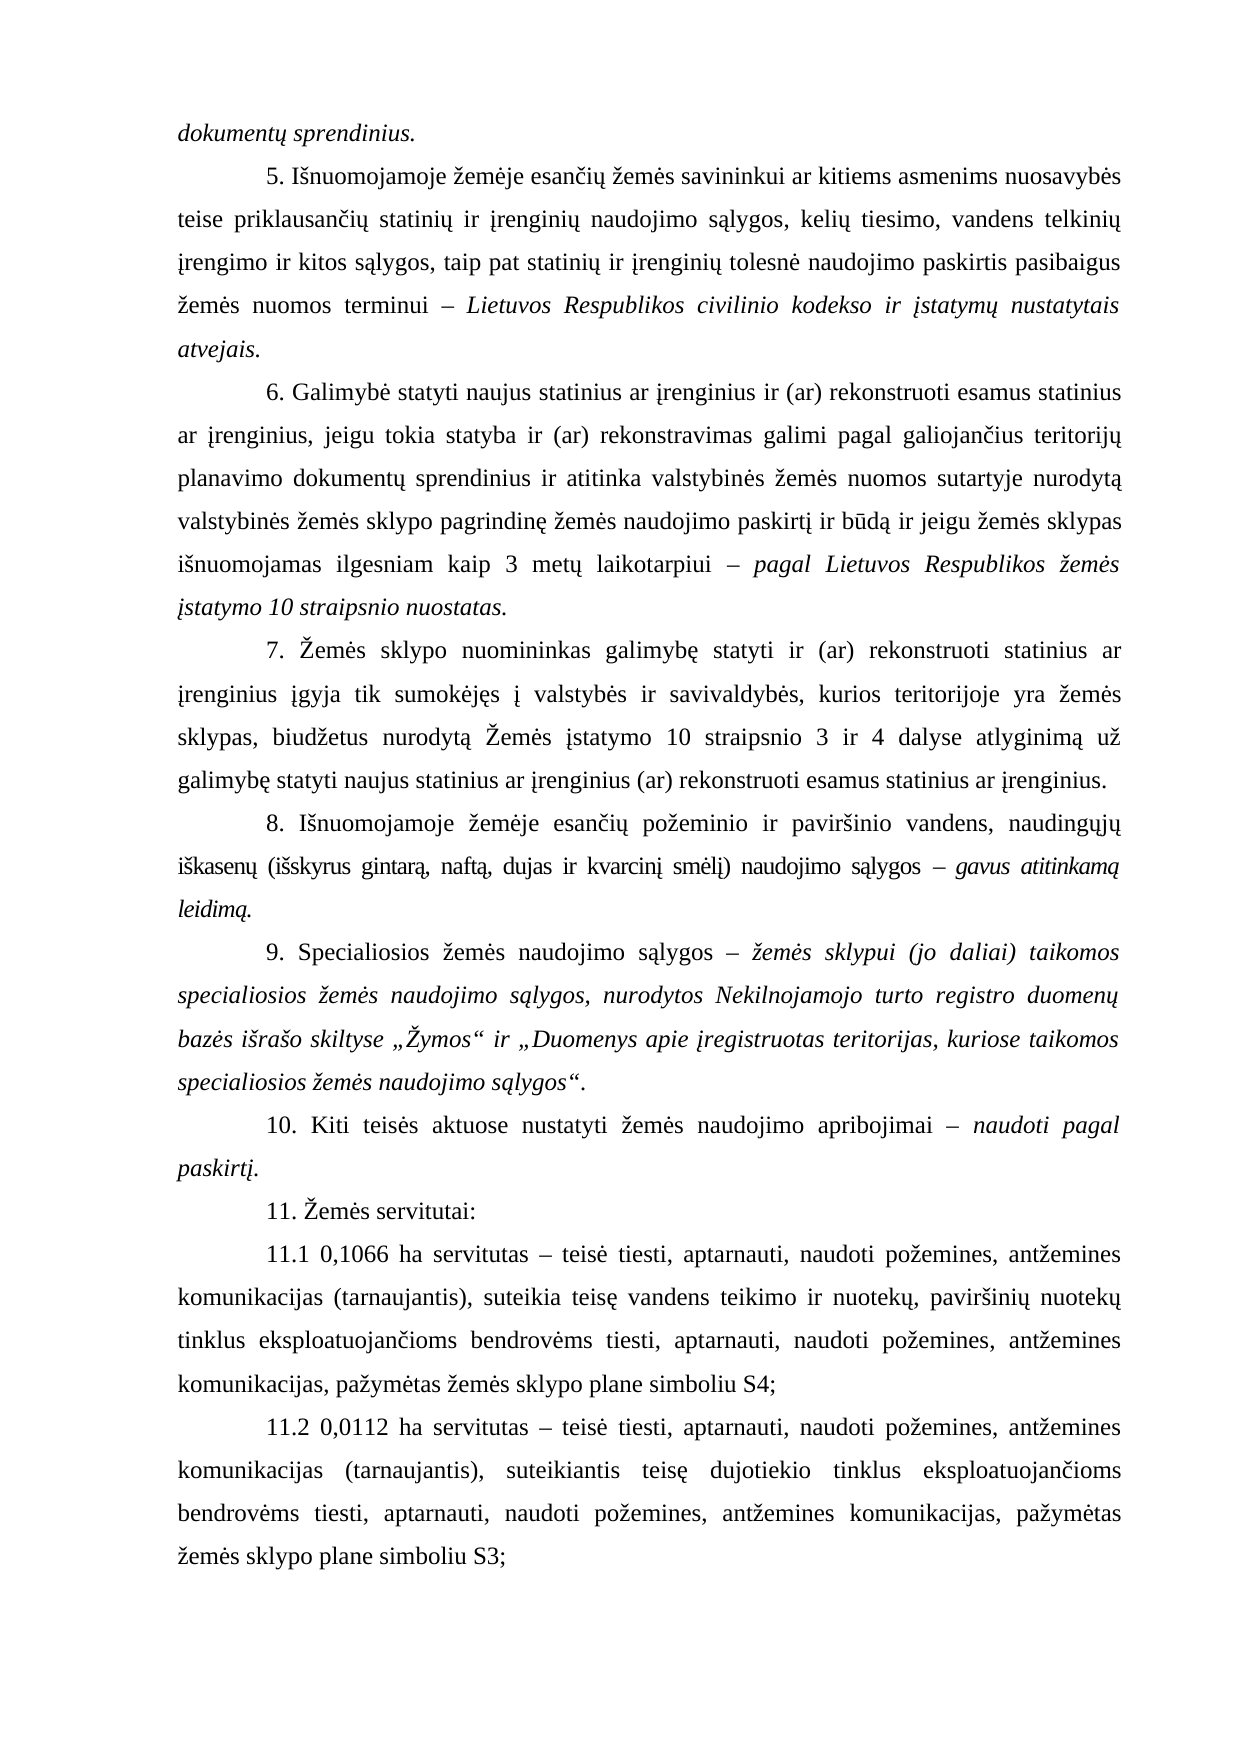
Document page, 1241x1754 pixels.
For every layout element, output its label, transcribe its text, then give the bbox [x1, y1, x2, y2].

text 11.1 0,1066 ha servitutas – teisė tiesti, aptarnauti, naudoti požemines, antžemines komunikacijas (tarnaujantis), suteikia teisę vandens teikimo ir nuotekų, paviršinių nuotekų tinklus eksploatuojančioms bendrovėms tiesti, aptarnauti, naudoti požemines, antžemines komunikacijas, pažymėtas žemės sklypo plane simboliu S4; [177, 1239, 1122, 1397]
text dokumentų sprendinius. [177, 118, 1122, 147]
text 5. Išnuomojamoje žemėje esančių žemės savininkui ar kitiems asmenims nuosavybės teise priklausančių statinių ir įrenginių naudojimo sąlygos, kelių tiesimo, vandens telkinių įrengimo ir kitos sąlygos, taip pat statinių ir įrenginių tolesnė naudojimo paskirtis pasibaigus žemės nuomos terminui – Lietuvos Respublikos civilinio kodekso ir įstatymų nustatytais atvejais. [177, 161, 1122, 362]
text 7. Žemės sklypo nuomininkas galimybę statyti ir (ar) rekonstruoti statinius ar įrenginius įgyja tik sumokėjęs į valstybės ir savivaldybės, kurios teritorijoje yra žemės sklypas, biudžetus nurodytą Žemės įstatymo 10 straipsnio 3 ir 4 dalyse atlyginimą už galimybę statyti naujus statinius ar įrenginius (ar) rekonstruoti esamus statinius ar įrenginius. [177, 636, 1122, 794]
text 10. Kiti teisės aktuose nustatyti žemės naudojimo apribojimai – naudoti pagal paskirtį. [177, 1110, 1122, 1182]
text 8. Išnuomojamoje žemėje esančių požeminio ir paviršinio vandens, naudingųjų iškasenų (išskyrus gintarą, naftą, dujas ir kvarcinį smėlį) naudojimo sąlygos – gavus atitinkamą leidimą. [177, 808, 1122, 923]
text 9. Specialiosios žemės naudojimo sąlygos – žemės sklypui (jo daliai) taikomos specialiosios žemės naudojimo sąlygos, nurodytos Nekilnojamojo turto registro duomenų bazės išrašo skiltyse „Žymos“ ir „Duomenys apie įregistruotas teritorijas, kuriose taikomos specialiosios žemės naudojimo sąlygos“. [177, 937, 1122, 1096]
text 11.2 0,0112 ha servitutas – teisė tiesti, aptarnauti, naudoti požemines, antžemines komunikacijas (tarnaujantis), suteikiantis teisę dujotiekio tinklus eksploatuojančioms bendrovėms tiesti, aptarnauti, naudoti požemines, antžemines komunikacijas, pažymėtas žemės sklypo plane simboliu S3; [177, 1412, 1122, 1570]
text 11. Žemės servitutai: [177, 1196, 1122, 1225]
text 6. Galimybė statyti naujus statinius ar įrenginius ir (ar) rekonstruoti esamus statinius ar įrenginius, jeigu tokia statyba ir (ar) rekonstravimas galimi pagal galiojančius teritorijų planavimo dokumentų sprendinius ir atitinka valstybinės žemės nuomos sutartyje nurodytą valstybinės žemės sklypo pagrindinę žemės naudojimo paskirtį ir būdą ir jeigu žemės sklypas išnuomojamas ilgesniam kaip 3 metų laikotarpiui – pagal Lietuvos Respublikos žemės įstatymo 10 straipsnio nuostatas. [177, 377, 1122, 621]
